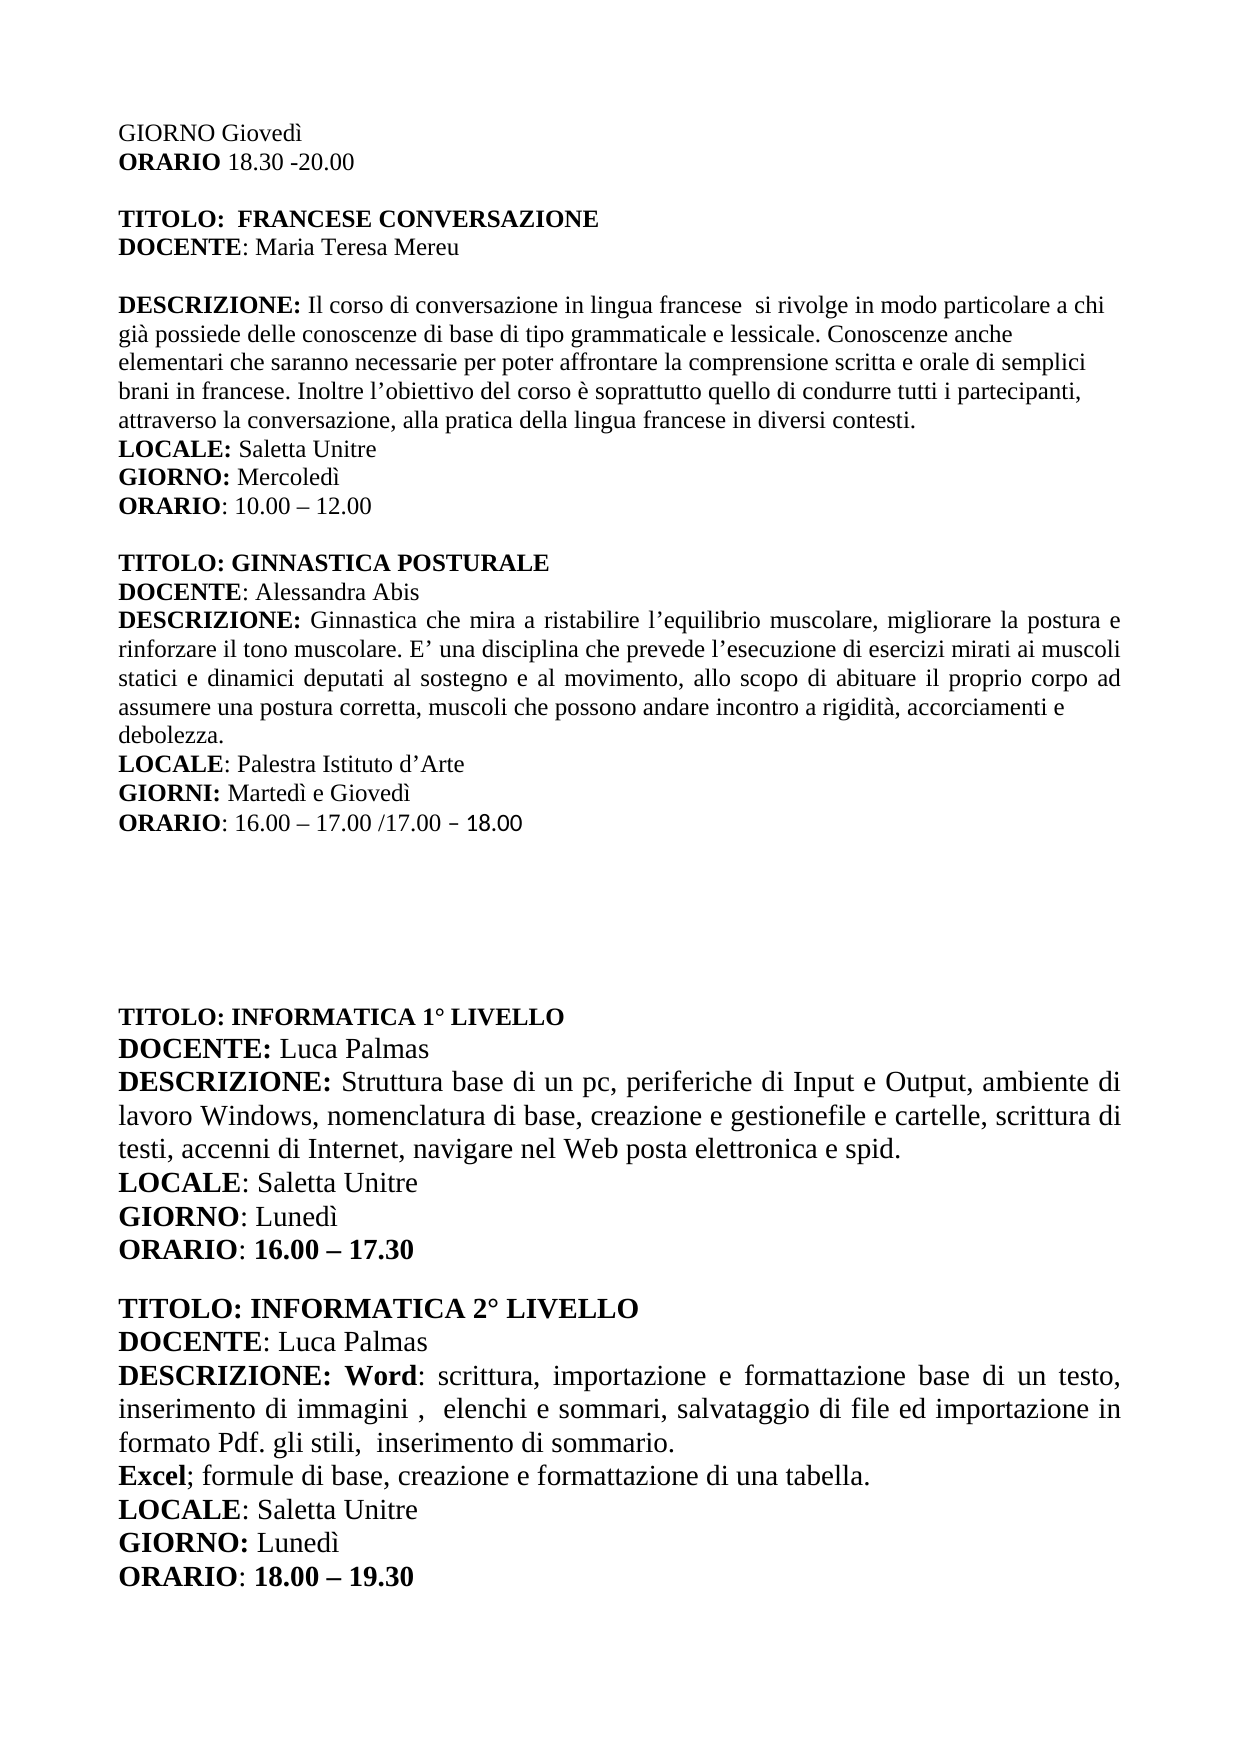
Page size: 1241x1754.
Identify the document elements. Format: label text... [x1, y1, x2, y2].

text GIORNO: Mercoledì [118, 462, 1122, 491]
text DESCRIZIONE: Word: scrittura, importazione e formattazione base di un testo, inserimento di immagini , elenchi e sommari, salvataggio di file ed importazione in formato Pdf. gli stili, inserimento di sommario. [118, 1358, 1122, 1458]
text DOCENTE: Alessandra Abis [118, 577, 1122, 605]
text TITOLO: INFORMATICA 2° LIVELLO [118, 1291, 1122, 1324]
text ORARIO: 16.00 – 17.30 [118, 1232, 1122, 1266]
text GIORNO: Lunedì [118, 1526, 1122, 1559]
text DOCENTE: Luca Palmas [118, 1031, 1122, 1064]
text GIORNI: Martedì e Giovedì [118, 778, 1122, 807]
text LOCALE: Saletta Unitre [118, 434, 1122, 462]
text DESCRIZIONE: Struttura base di un pc, periferiche di Input e Output, ambiente di lavoro Windows, nomenclatura di base, creazione e gestionefile e cartelle, scrittura di testi, accenni di Internet, navigare nel Web posta elettronica e spid. [118, 1064, 1122, 1165]
text ORARIO: 10.00 – 12.00 [118, 491, 1122, 520]
text debolezza. [118, 720, 1122, 749]
text TITOLO: FRANCESE CONVERSAZIONE [118, 204, 1122, 232]
text GIORNO Giovedì [118, 118, 1122, 147]
text DESCRIZIONE: Il corso di conversazione in lingua francese si rivolge in modo particolare a chi già possiede delle conoscenze di base di tipo grammaticale e lessicale. Conoscenze anche elementari che saranno necessarie per poter affrontare la comprensione scritta e orale di semplici brani in francese. Inoltre l’obiettivo del corso è soprattutto quello di condurre tutti i partecipanti, attraverso la conversazione, alla pratica della lingua francese in diversi contesti. [118, 261, 1122, 434]
text LOCALE: Saletta Unitre [118, 1492, 1122, 1526]
text TITOLO: INFORMATICA 1° LIVELLO [118, 1002, 1122, 1031]
text LOCALE: Saletta Unitre [118, 1165, 1122, 1199]
text DOCENTE: Luca Palmas [118, 1324, 1122, 1358]
text DESCRIZIONE: Ginnastica che mira a ristabilire l’equilibrio muscolare, migliorare la postura e rinforzare il tono muscolare. E’ una disciplina che prevede l’esecuzione di esercizi mirati ai muscoli statici e dinamici deputati al sostegno e al movimento, allo scopo di abituare il proprio corpo ad assumere una postura corretta, muscoli che possono andare incontro a rigidità, accorciamenti e [118, 605, 1122, 720]
text ORARIO: 18.00 – 19.30 [118, 1559, 1122, 1593]
text LOCALE: Palestra Istituto d’Arte [118, 749, 1122, 778]
text GIORNO: Lunedì [118, 1199, 1122, 1232]
text ORARIO: 16.00 – 17.00 /17.00 – 18.00 [118, 807, 1122, 837]
text Excel; formule di base, creazione e formattazione di una tabella. [118, 1458, 1122, 1492]
text DOCENTE: Maria Teresa Mereu [118, 232, 1122, 261]
text ORARIO 18.30 -20.00 [118, 147, 1122, 176]
text TITOLO: GINNASTICA POSTURALE [118, 548, 1122, 577]
